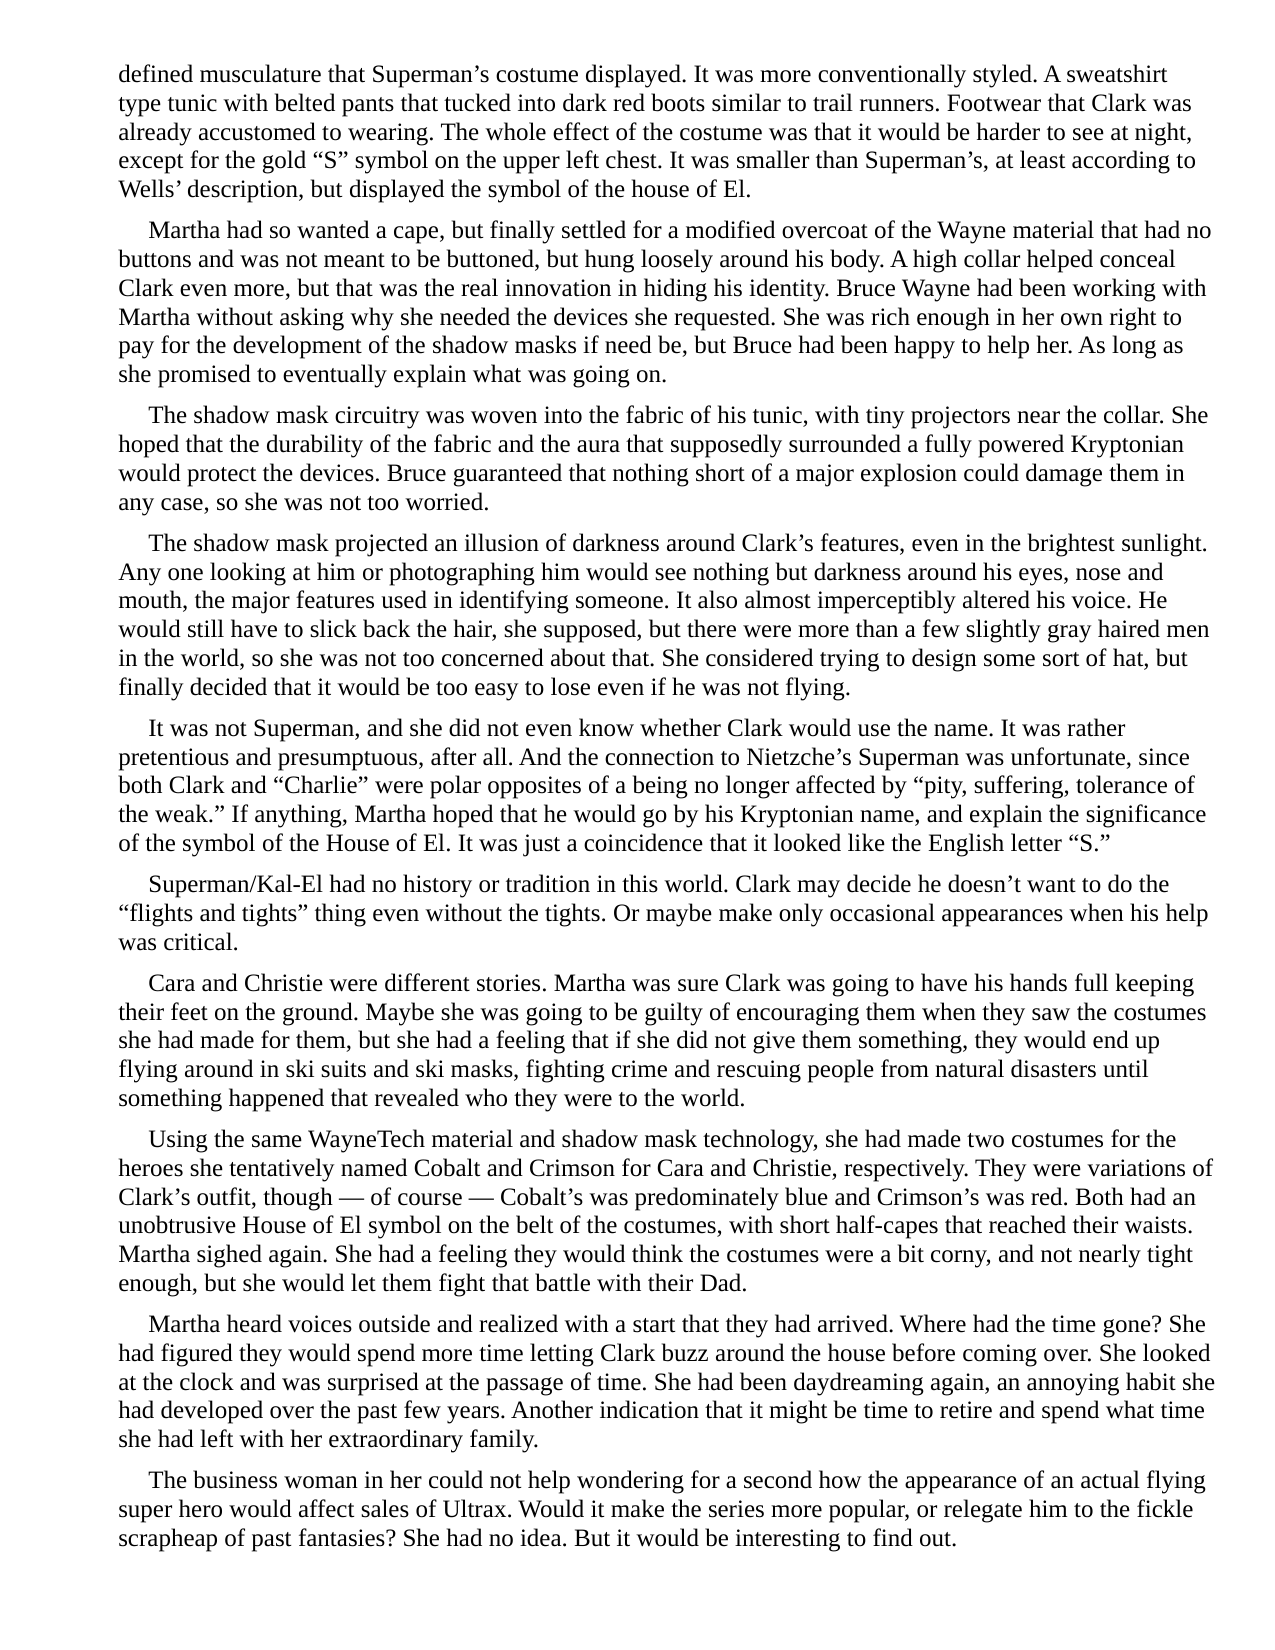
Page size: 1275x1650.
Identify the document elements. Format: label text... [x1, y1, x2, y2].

text Cara and Christie were different stories. Martha was sure Clark was going to have his hands full keeping their feet on the ground. Maybe she was going to be guilty of encouraging them when they saw the costumes she had made for them, but she had a feeling that if she did not give them something, they would end up flying around in ski suits and ski masks, fighting crime and rescuing people from natural disasters until something happened that revealed who they were to the world. [118, 968, 1216, 1112]
text defined musculature that Superman’s costume displayed. It was more conventionally styled. A sweatshirt type tunic with belted pants that tucked into dark red boots similar to trail runners. Footwear that Clark was already accustomed to wearing. The whole effect of the costume was that it would be harder to see at night, except for the gold “S” symbol on the upper left chest. It was smaller than Superman’s, at least according to Wells’ description, but displayed the symbol of the house of El. [118, 59, 1216, 203]
text Using the same WayneTech material and shadow mask technology, she had made two costumes for the heroes she tentatively named Cobalt and Crimson for Cara and Christie, respectively. They were variations of Clark’s outfit, though — of course — Cobalt’s was predominately blue and Crimson’s was red. Both had an unobtrusive House of El symbol on the belt of the costumes, with short half-capes that reached their waists. Martha sighed again. She had a feeling they would think the costumes were a bit corny, and not nearly tight enough, but she would let them fight that battle with their Dad. [118, 1124, 1216, 1297]
text The shadow mask circuitry was woven into the fabric of his tunic, with tiny projectors near the collar. She hoped that the durability of the fabric and the aura that supposedly surrounded a fully powered Kryptonian would protect the devices. Bruce guaranteed that nothing short of a major explosion could damage them in any case, so she was not too worried. [118, 400, 1216, 515]
text The shadow mask projected an illusion of darkness around Clark’s features, even in the brightest sunlight. Any one looking at him or photographing him would see nothing but darkness around his eyes, nose and mouth, the major features used in identifying someone. It also almost imperceptibly altered his voice. He would still have to slick back the hair, she supposed, but there were more than a few slightly gray haired men in the world, so she was not too concerned about that. She considered trying to design some sort of hat, but finally decided that it would be too easy to lose even if he was not flying. [118, 528, 1216, 700]
text Superman/Kal-El had no history or tradition in this world. Clark may decide he doesn’t want to do the “flights and tights” thing even without the tights. Or maybe make only occasional appearances when his help was critical. [118, 869, 1216, 955]
text The business woman in her could not help wondering for a second how the appearance of an actual flying super hero would affect sales of Ultrax. Would it make the series more popular, or relegate him to the fickle scrapheap of past fantasies? She had no idea. But it would be interesting to find out. [118, 1465, 1216, 1552]
text It was not Superman, and she did not even know whether Clark would use the name. It was rather pretentious and presumptuous, after all. And the connection to Nietzche’s Superman was unfortunate, since both Clark and “Charlie” were polar opposites of a being no longer affected by “pity, suffering, tolerance of the weak.” If anything, Martha hoped that he would go by his Kryptonian name, and explain the significance of the symbol of the House of El. It was just a coincidence that it looked like the English letter “S.” [118, 713, 1216, 857]
text Martha had so wanted a cape, but finally settled for a modified overcoat of the Wayne material that had no buttons and was not meant to be buttoned, but hung loosely around his body. A high collar helped conceal Clark even more, but that was the real innovation in hiding his identity. Bruce Wayne had been working with Martha without asking why she needed the devices she requested. She was rich enough in her own right to pay for the development of the shadow masks if need be, but Bruce had been happy to help her. As long as she promised to eventually explain what was going on. [118, 215, 1216, 388]
text Martha heard voices outside and realized with a start that they had arrived. Where had the time gone? She had figured they would spend more time letting Clark buzz around the house before coming over. She looked at the clock and was surprised at the passage of time. She had been daydreaming again, an annoying habit she had developed over the past few years. Another indication that it might be time to retire and spend what time she had left with her extraordinary family. [118, 1309, 1216, 1453]
